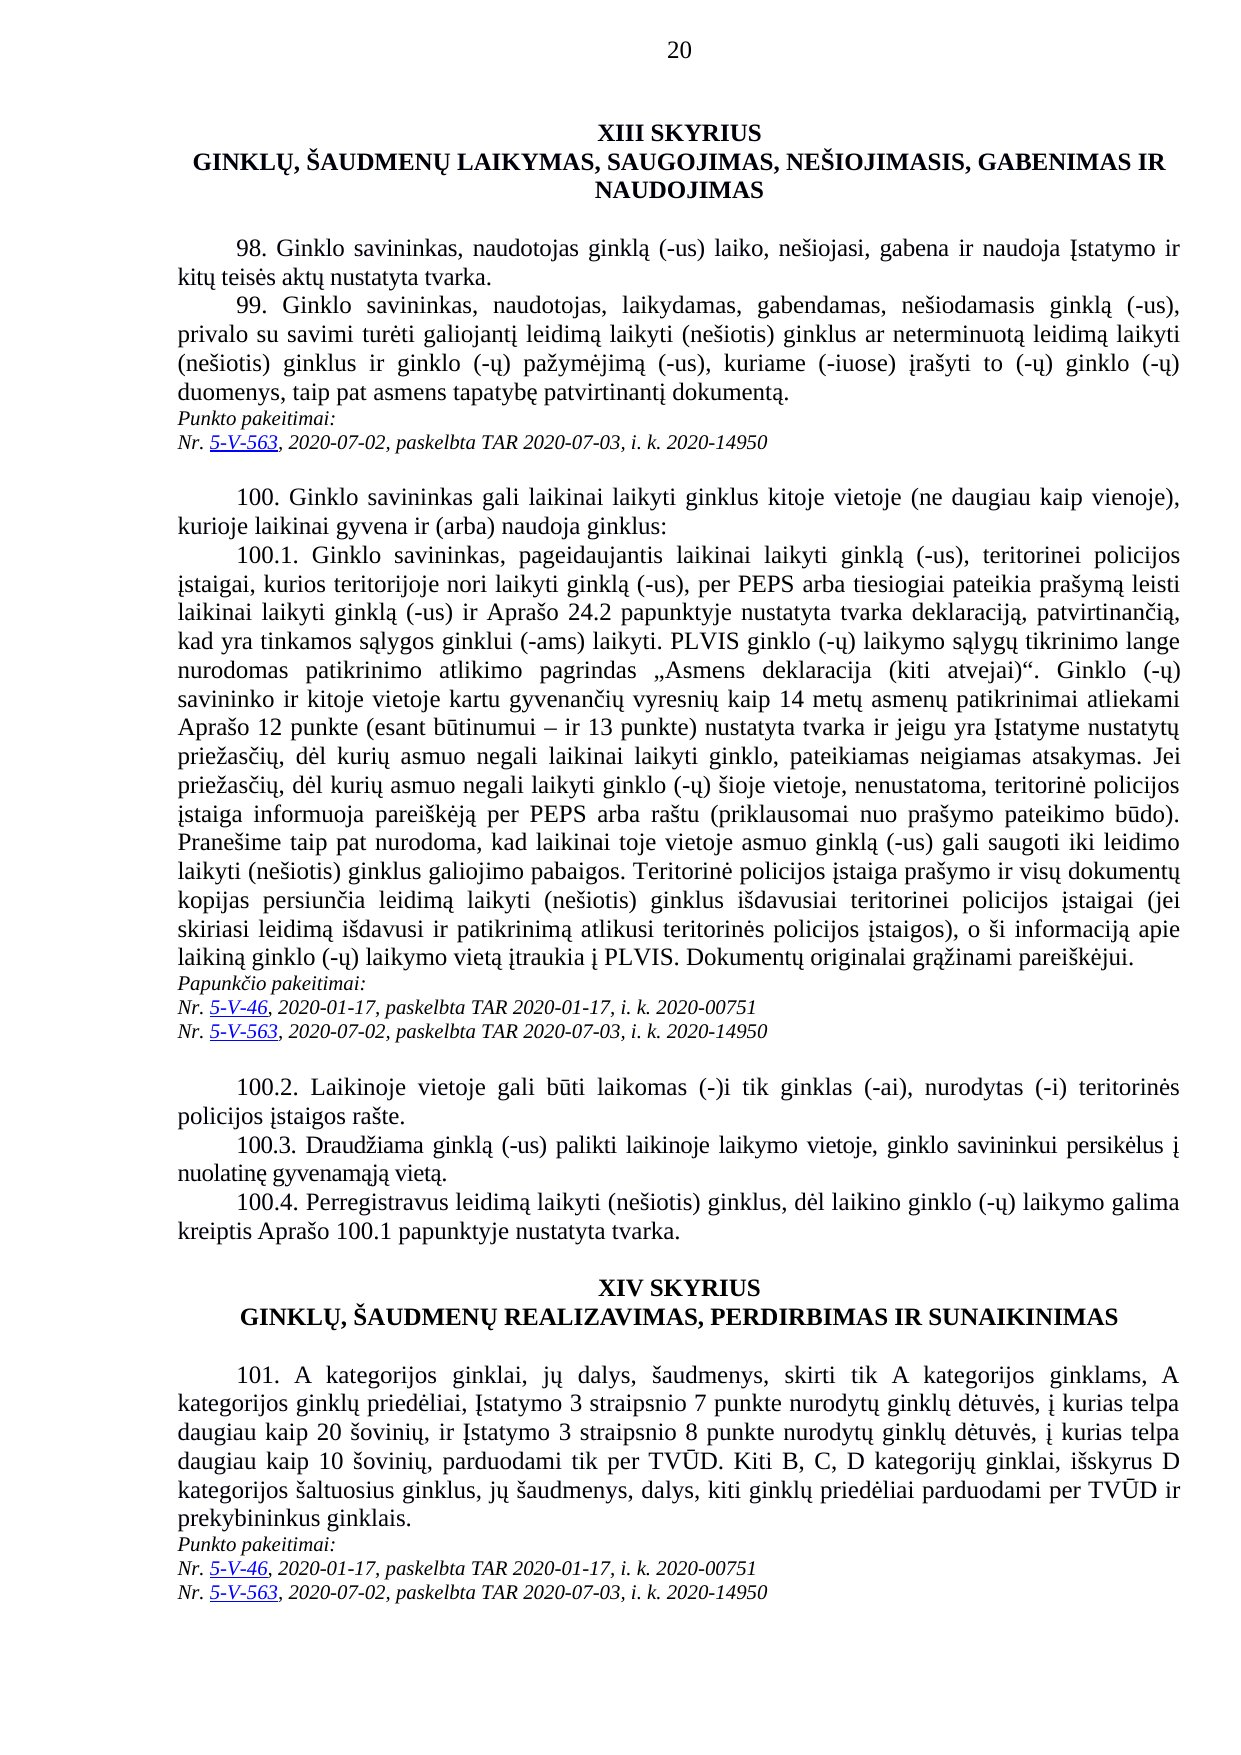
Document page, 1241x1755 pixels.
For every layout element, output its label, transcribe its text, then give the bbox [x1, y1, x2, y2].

text 100.2. Laikinoje vietoje gali būti laikomas (-)i tik ginklas (-ai), nurodytas (-i) teritorinės policijos įstaigos rašte. [177, 1072, 1181, 1130]
text 99. Ginklo savininkas, naudotojas, laikydamas, gabendamas, nešiodamasis ginklą (-us), privalo su savimi turėti galiojantį leidimą laikyti (nešiotis) ginklus ar neterminuotą leidimą laikyti (nešiotis) ginklus ir ginklo (-ų) pažymėjimą (-us), kuriame (-iuose) įrašyti to (-ų) ginklo (-ų) duomenys, taip pat asmens tapatybę patvirtinantį dokumentą. [177, 291, 1181, 406]
text 101. A kategorijos ginklai, jų dalys, šaudmenys, skirti tik A kategorijos ginklams, A kategorijos ginklų priedėliai, Įstatymo 3 straipsnio 7 punkte nurodytų ginklų dėtuvės, į kurias telpa daugiau kaip 20 šovinių, ir Įstatymo 3 straipsnio 8 punkte nurodytų ginklų dėtuvės, į kurias telpa daugiau kaip 10 šovinių, parduodami tik per TVŪD. Kiti B, C, D kategorijų ginklai, išskyrus D kategorijos šaltuosius ginklus, jų šaudmenys, dalys, kiti ginklų priedėliai parduodami per TVŪD ir prekybininkus ginklais. [177, 1360, 1181, 1532]
text Punkto pakeitimai: [177, 406, 1181, 430]
text XiV SKYRIUS [177, 1273, 1181, 1302]
text Papunkčio pakeitimai: [177, 971, 1181, 995]
text XIII SKYRIUS [177, 118, 1181, 147]
text 100.3. Draudžiama ginklą (-us) palikti laikinoje laikymo vietoje, ginklo savininkui persikėlus į nuolatinę gyvenamąją vietą. [177, 1130, 1181, 1187]
text GINKLŲ, ŠAUDMENŲ REALIZAVIMAS, PERDIRBIMAS IR SUNAIKINIMAS [177, 1302, 1181, 1331]
text Punkto pakeitimai: [177, 1532, 1181, 1556]
text Nr. 5-V-563, 2020-07-02, paskelbta TAR 2020-07-03, i. k. 2020-14950 [177, 430, 1181, 454]
text 100. Ginklo savininkas gali laikinai laikyti ginklus kitoje vietoje (ne daugiau kaip vienoje), kurioje laikinai gyvena ir (arba) naudoja ginklus: [177, 482, 1181, 540]
text Nr. 5-V-46, 2020-01-17, paskelbta TAR 2020-01-17, i. k. 2020-00751 [177, 995, 1181, 1019]
text GINKLŲ, ŠAUDMENŲ LAIKYMAS, SAUGOJIMAS, NEŠIOJIMASIS, GABENIMAS IR NAUDOJIMAS [177, 147, 1181, 204]
text Nr. 5-V-46, 2020-01-17, paskelbta TAR 2020-01-17, i. k. 2020-00751 [177, 1556, 1181, 1580]
text 98. Ginklo savininkas, naudotojas ginklą (-us) laiko, nešiojasi, gabena ir naudoja Įstatymo ir kitų teisės aktų nustatyta tvarka. [177, 233, 1181, 291]
text 100.1. Ginklo savininkas, pageidaujantis laikinai laikyti ginklą (-us), teritorinei policijos įstaigai, kurios teritorijoje nori laikyti ginklą (-us), per PEPS arba tiesiogiai pateikia prašymą leisti laikinai laikyti ginklą (-us) ir Aprašo 24.2 papunktyje nustatyta tvarka deklaraciją, patvirtinančią, kad yra tinkamos sąlygos ginklui (-ams) laikyti. PLVIS ginklo (-ų) laikymo sąlygų tikrinimo lange nurodomas patikrinimo atlikimo pagrindas „Asmens deklaracija (kiti atvejai)“. Ginklo (-ų) savininko ir kitoje vietoje kartu gyvenančių vyresnių kaip 14 metų asmenų patikrinimai atliekami Aprašo 12 punkte (esant būtinumui – ir 13 punkte) nustatyta tvarka ir jeigu yra Įstatyme nustatytų priežasčių, dėl kurių asmuo negali laikinai laikyti ginklo, pateikiamas neigiamas atsakymas. Jei priežasčių, dėl kurių asmuo negali laikyti ginklo (-ų) šioje vietoje, nenustatoma, teritorinė policijos įstaiga informuoja pareiškėją per PEPS arba raštu (priklausomai nuo prašymo pateikimo būdo). Pranešime taip pat nurodoma, kad laikinai toje vietoje asmuo ginklą (-us) gali saugoti iki leidimo laikyti (nešiotis) ginklus galiojimo pabaigos. Teritorinė policijos įstaiga prašymo ir visų dokumentų kopijas persiunčia leidimą laikyti (nešiotis) ginklus išdavusiai teritorinei policijos įstaigai (jei skiriasi leidimą išdavusi ir patikrinimą atlikusi teritorinės policijos įstaigos), o ši informaciją apie laikiną ginklo (-ų) laikymo vietą įtraukia į PLVIS. Dokumentų originalai grąžinami pareiškėjui. [177, 540, 1181, 971]
text Nr. 5-V-563, 2020-07-02, paskelbta TAR 2020-07-03, i. k. 2020-14950 [177, 1580, 1181, 1604]
text 100.4. Perregistravus leidimą laikyti (nešiotis) ginklus, dėl laikino ginklo (-ų) laikymo galima kreiptis Aprašo 100.1 papunktyje nustatyta tvarka. [177, 1187, 1181, 1245]
text Nr. 5-V-563, 2020-07-02, paskelbta TAR 2020-07-03, i. k. 2020-14950 [177, 1019, 1181, 1043]
